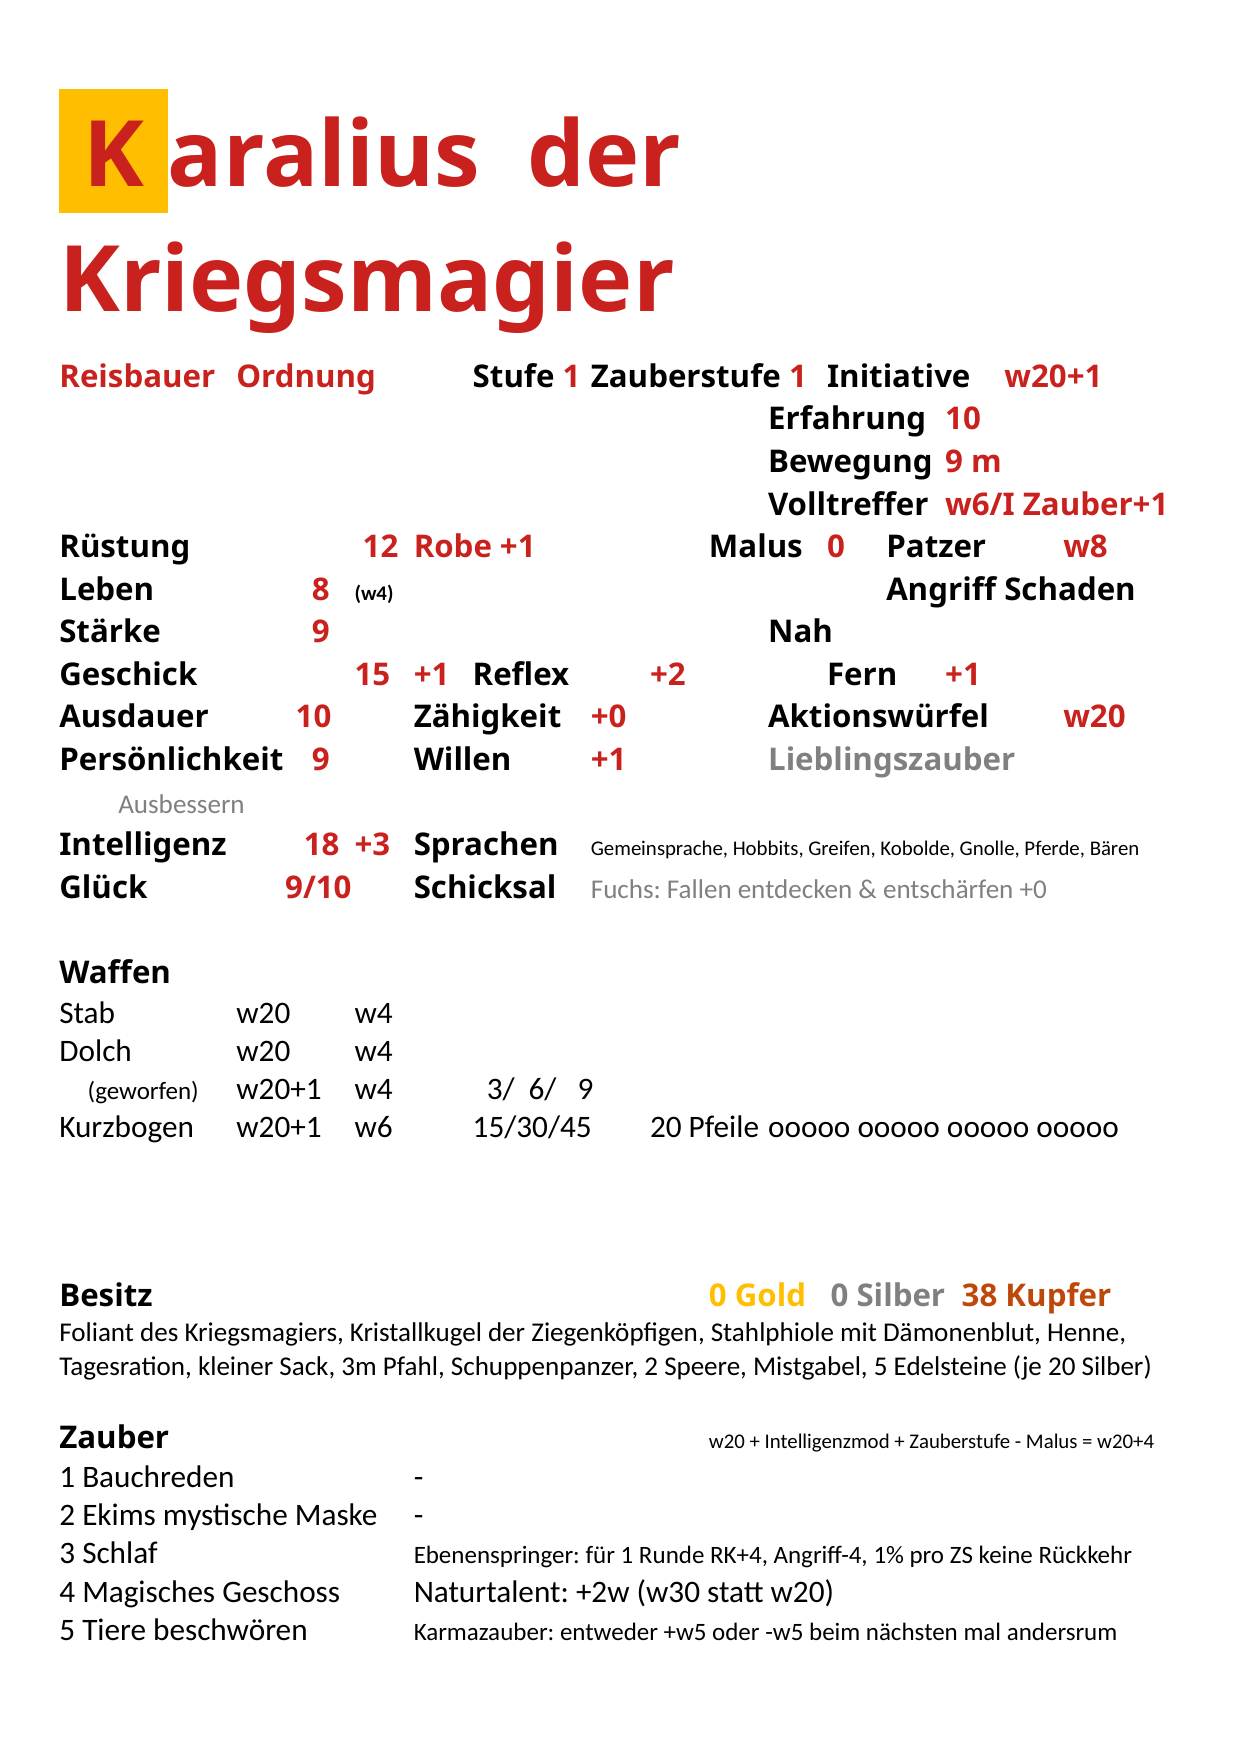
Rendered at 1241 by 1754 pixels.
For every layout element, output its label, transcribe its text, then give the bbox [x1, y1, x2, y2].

text 5 Tiere beschwören Karmazauber: entweder +w5 oder -w5 beim nächsten mal andersrum [59, 1610, 1181, 1648]
text Besitz 0 Gold 0 Silber 38 Kupfer [59, 1273, 1181, 1316]
text 3 Schlaf Ebenenspringer: für 1 Runde RK+4, Angriff-4, 1% pro ZS keine Rückkehr [59, 1533, 1181, 1572]
text 4 Magisches Geschoss Naturtalent: +2w (w30 statt w20) [59, 1572, 1181, 1610]
text K aralius der Kriegsmagier [59, 88, 1181, 338]
text Geschick 15 +1 Reflex +2 Fern +1 [59, 652, 1181, 694]
text Bewegung 9 m [59, 439, 1181, 481]
text Glück 9/10 Schicksal Fuchs: Fallen entdecken & entschärfen +0 [59, 865, 1181, 907]
text Intelligenz 18 +3 Sprachen Gemeinsprache, Hobbits, Greifen, Kobolde, Gnolle, Pferde, Bären [59, 822, 1181, 865]
text Kurzbogen w20+1 w6 15/30/45 20 Pfeile ooooo ooooo ooooo ooooo [59, 1107, 1181, 1145]
text Erfahrung 10 [59, 396, 1181, 439]
text 1 Bauchreden - [59, 1457, 1181, 1495]
text Rüstung 12 Robe +1 Malus 0 Patzer w8 [59, 524, 1181, 567]
text Waffen [59, 950, 1181, 993]
text (geworfen) w20+1 w4 3/ 6/ 9 [59, 1069, 1181, 1107]
text Ausdauer 10 Zähigkeit +0 Aktionswürfel w20 [59, 694, 1181, 737]
text Stab w20 w4 [59, 993, 1181, 1031]
text Reisbauer Ordnung Stufe 1 Zauberstufe 1 Initiative w20+1 [59, 354, 1181, 396]
text Leben 8 (w4) Angriff Schaden [59, 567, 1181, 609]
text Volltreffer w6/I Zauber+1 [59, 481, 1181, 524]
text 2 Ekims mystische Maske - [59, 1495, 1181, 1533]
text Stärke 9 Nah [59, 609, 1181, 652]
text Dolch w20 w4 [59, 1031, 1181, 1069]
text Persönlichkeit 9 Willen +1 Lieblingszauber Ausbessern [59, 737, 1181, 822]
text Foliant des Kriegsmagiers, Kristallkugel der Ziegenköpfigen, Stahlphiole mit Dämonenblut, Henne, Tagesration, kleiner Sack, 3m Pfahl, Schuppenpanzer, 2 Speere, Mistgabel, 5 Edelsteine (je 20 Silber) [59, 1316, 1181, 1382]
text Zauber w20 + Intelligenzmod + Zauberstufe - Malus = w20+4 [59, 1415, 1181, 1457]
